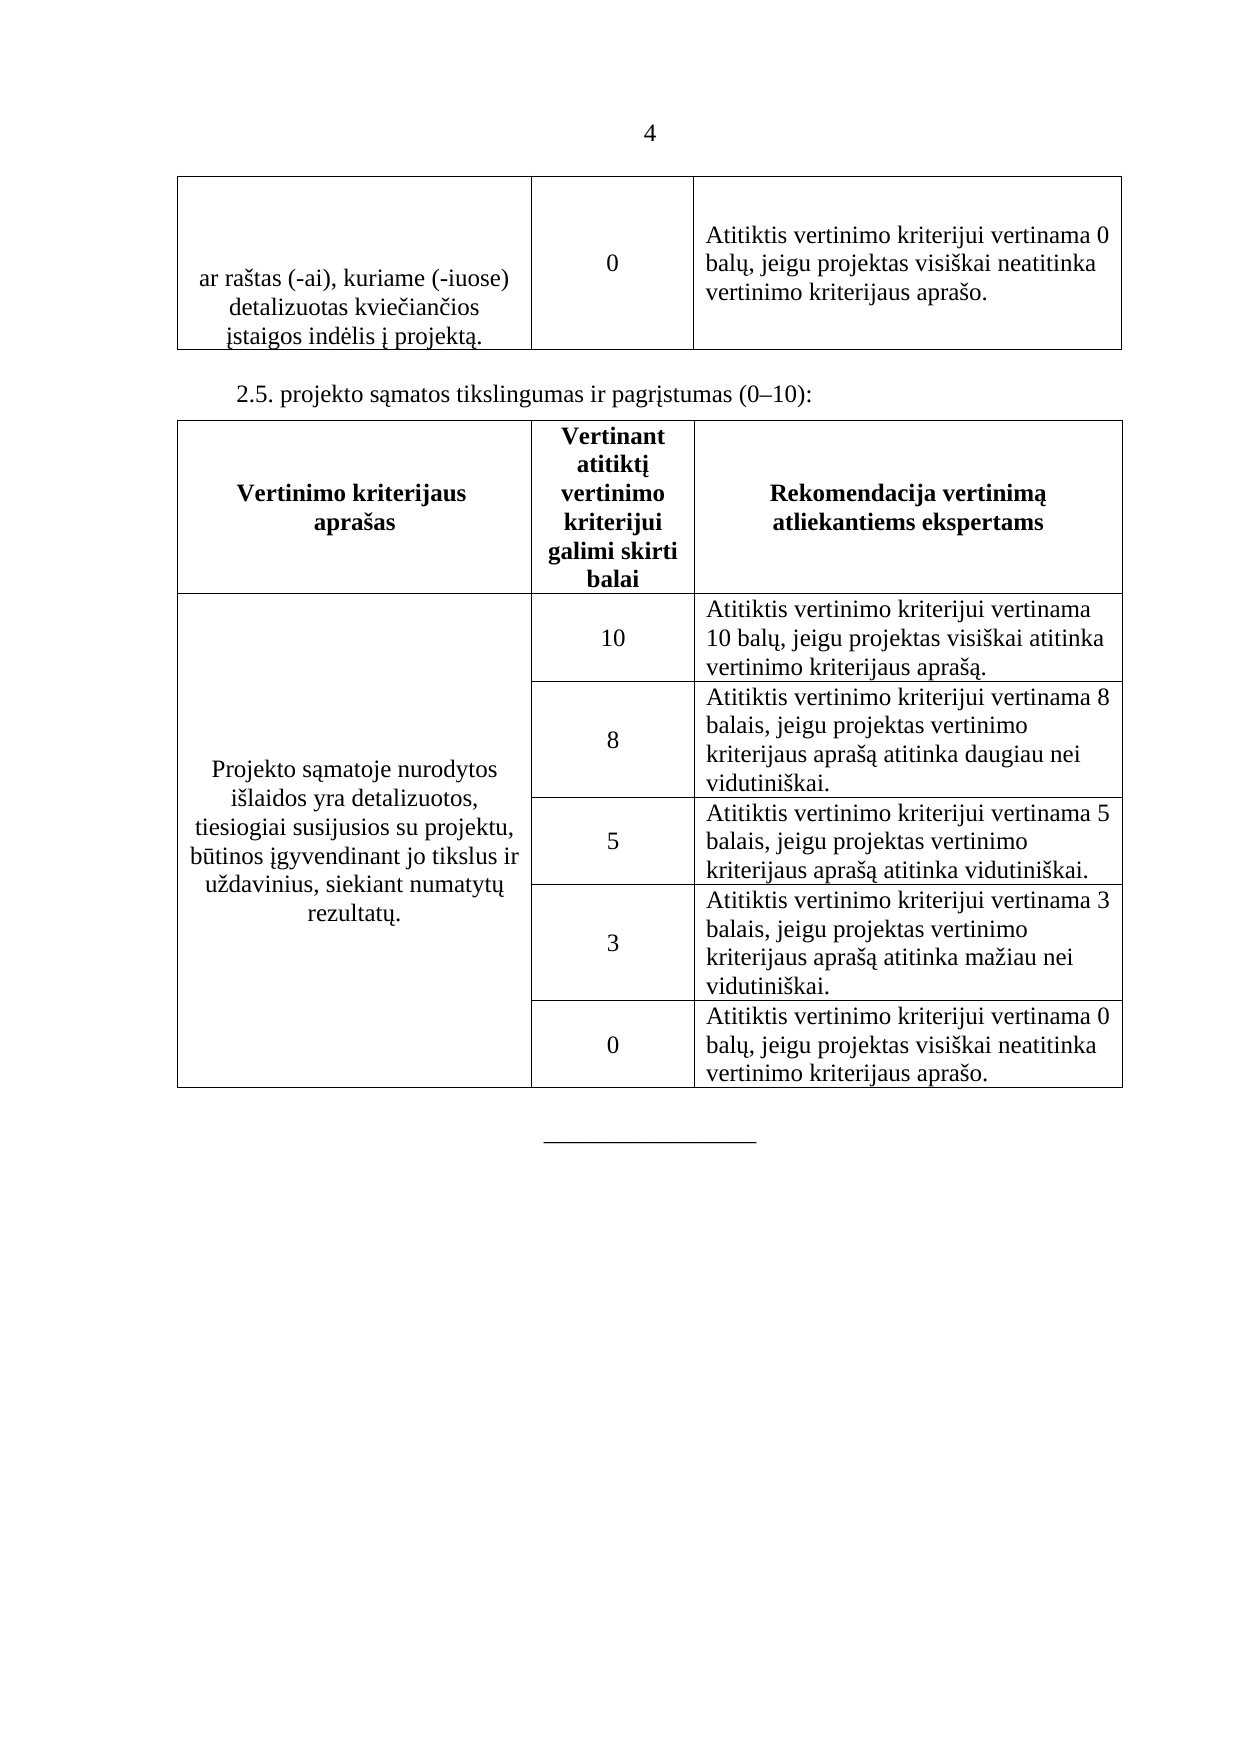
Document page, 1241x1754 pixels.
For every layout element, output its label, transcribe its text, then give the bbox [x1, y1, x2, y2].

table_cell 5 [532, 798, 694, 884]
table_header Vertinimo kriterijaus aprašas [178, 421, 531, 593]
table_cell Atitiktis vertinimo kriterijui vertinama 8 balais, jeigu projektas vertinimo kriterijaus aprašą atitinka daugiau nei vidutiniškai. [695, 682, 1122, 797]
text 2.5. projekto sąmatos tikslingumas ir pagrįstumas (0–10): [177, 379, 1072, 408]
table_cell 0 [532, 177, 693, 349]
table_cell Atitiktis vertinimo kriterijui vertinama 0 balų, jeigu projektas visiškai neatitinka vertinimo kriterijaus aprašo. [695, 1001, 1122, 1087]
table_cell 0 [532, 1001, 694, 1087]
table_cell Projektą įgyvendinantis vadovas ir komanda turi reikiamas kompetencijomis ir kūrybinių projektų įgyvendinimo patirties, papildomų kvalifikacijų. Projekte numatomas papildomas lėšų pritraukimas, dalykinės ar kūrybinės arba socialinės partnerystės. Atkreiptinas dėmesys, kad paraiškoje nurodžius, kad dėl rėmėjų indėlio „Laukiama atsakymo“, tai nėra vertinama kaip patvirtintas rėmėjų finansavimas. Teikiant sklaidos užsienyje projektą pridėtas (-i) užsienio šalies kultūros ar meno organizacijos (-ų) kvietimas (-ai) ar raštas (-ai), kuriame (-iuose) detalizuotas kviečiančios įstaigos indėlis į projektą. Pristatytas veiklų įgyvendinimo planas (kalendorius), kuris yra logiškas ir pagrįstas. [178, 177, 531, 349]
table_cell Projekto sąmatoje nurodytos išlaidos yra detalizuotos, tiesiogiai susijusios su projektu, būtinos įgyvendinant jo tikslus ir uždavinius, siekiant numatytų rezultatų. [178, 594, 531, 1087]
table_header Rekomendacija vertinimą atliekantiems ekspertams [695, 421, 1122, 593]
table_cell Atitiktis vertinimo kriterijui vertinama 10 balų, jeigu projektas visiškai atitinka vertinimo kriterijaus aprašą. [695, 594, 1122, 681]
table_cell 3 [532, 885, 694, 1000]
table_cell 8 [532, 682, 694, 797]
table_cell 10 [532, 594, 694, 681]
table_cell Atitiktis vertinimo kriterijui vertinama 0 balų, jeigu projektas visiškai neatitinka vertinimo kriterijaus aprašo. [694, 177, 1121, 349]
table_header Vertinant atitiktį vertinimo kriterijui galimi skirti balai [532, 421, 694, 593]
text _________________ [177, 1117, 1122, 1146]
table_cell Atitiktis vertinimo kriterijui vertinama 5 balais, jeigu projektas vertinimo kriterijaus aprašą atitinka vidutiniškai. [695, 798, 1122, 884]
table_cell Atitiktis vertinimo kriterijui vertinama 3 balais, jeigu projektas vertinimo kriterijaus aprašą atitinka mažiau nei vidutiniškai. [695, 885, 1122, 1000]
